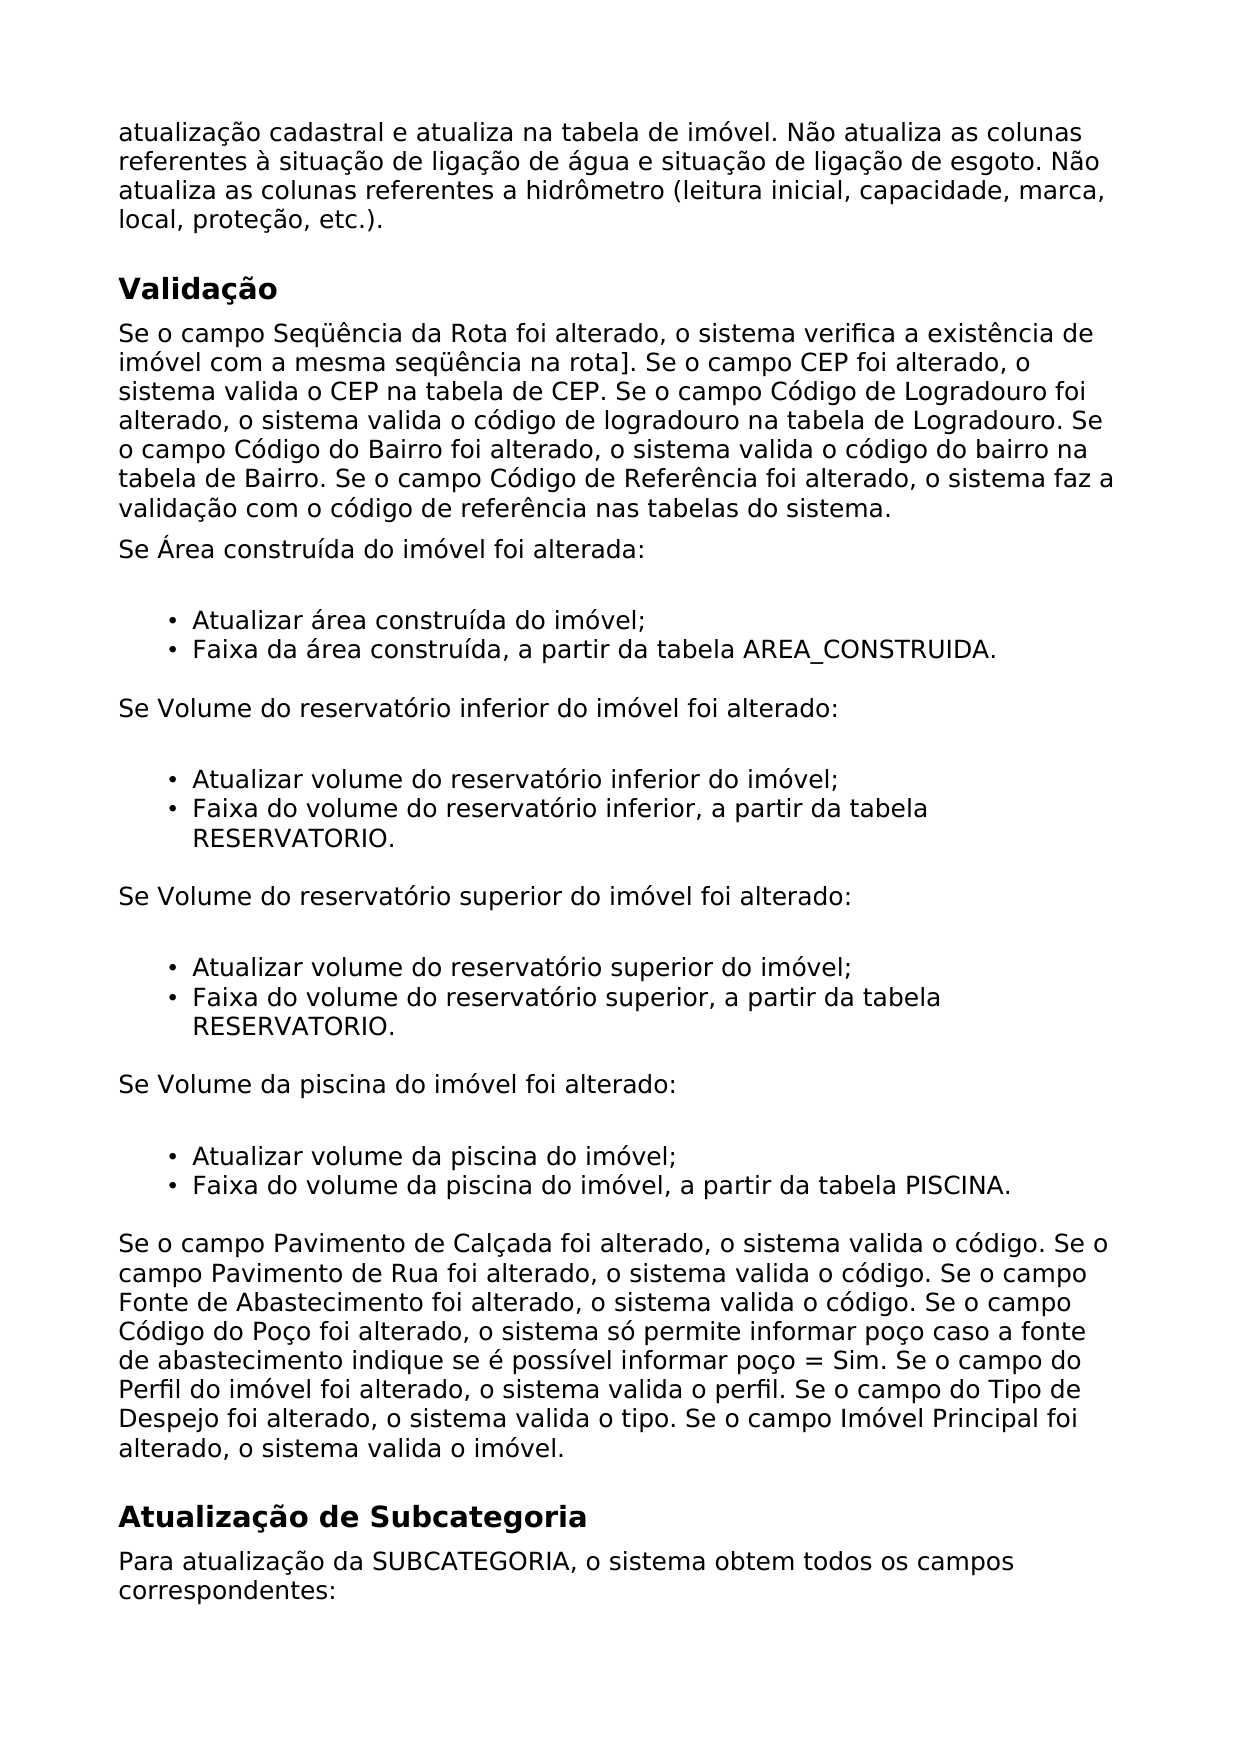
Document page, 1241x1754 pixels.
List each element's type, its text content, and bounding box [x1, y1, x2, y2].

list Atualizar volume da piscina do imóvel; [177, 1142, 1122, 1171]
text Se o campo Seqüência da Rota foi alterado, o sistema verifica a existência de imóvel com a mesma seqüência na rota]. Se o campo CEP foi alterado, o sistema valida o CEP na tabela de CEP. Se o campo Código de Logradouro foi alterado, o sistema valida o código de logradouro na tabela de Logradouro. Se o campo Código do Bairro foi alterado, o sistema valida o código do bairro na tabela de Bairro. Se o campo Código de Referência foi alterado, o sistema faz a validação com o código de referência nas tabelas do sistema. [118, 319, 1122, 523]
list Faixa do volume da piscina do imóvel, a partir da tabela PISCINA. [177, 1171, 1122, 1200]
text atualização cadastral e atualiza na tabela de imóvel. Não atualiza as colunas referentes à situação de ligação de água e situação de ligação de esgoto. Não atualiza as colunas referentes a hidrômetro (leitura inicial, capacidade, marca, local, proteção, etc.). [118, 118, 1122, 235]
list Faixa do volume do reservatório inferior, a partir da tabela RESERVATORIO. [177, 795, 1122, 853]
text Se Volume do reservatório inferior do imóvel foi alterado: [118, 694, 1122, 723]
list Faixa do volume do reservatório superior, a partir da tabela RESERVATORIO. [177, 983, 1122, 1041]
text Para atualização da SUBCATEGORIA, o sistema obtem todos os campos correspondentes: [118, 1547, 1122, 1605]
list Atualizar volume do reservatório superior do imóvel; [177, 954, 1122, 983]
subtitle Validação [118, 272, 1122, 306]
text Se o campo Pavimento de Calçada foi alterado, o sistema valida o código. Se o campo Pavimento de Rua foi alterado, o sistema valida o código. Se o campo Fonte de Abastecimento foi alterado, o sistema valida o código. Se o campo Código do Poço foi alterado, o sistema só permite informar poço caso a fonte de abastecimento indique se é possível informar poço = Sim. Se o campo do Perfil do imóvel foi alterado, o sistema valida o perfil. Se o campo do Tipo de Despejo foi alterado, o sistema valida o tipo. Se o campo Imóvel Principal foi alterado, o sistema valida o imóvel. [118, 1229, 1122, 1463]
text Se Volume do reservatório superior do imóvel foi alterado: [118, 882, 1122, 912]
text Se Volume da piscina do imóvel foi alterado: [118, 1071, 1122, 1100]
list Atualizar volume do reservatório inferior do imóvel; [177, 766, 1122, 795]
subtitle Atualização de Subcategoria [118, 1500, 1122, 1534]
list Faixa da área construída, a partir da tabela AREA_CONSTRUIDA. [177, 636, 1122, 665]
text Se Área construída do imóvel foi alterada: [118, 535, 1122, 564]
list Atualizar área construída do imóvel; [177, 607, 1122, 636]
